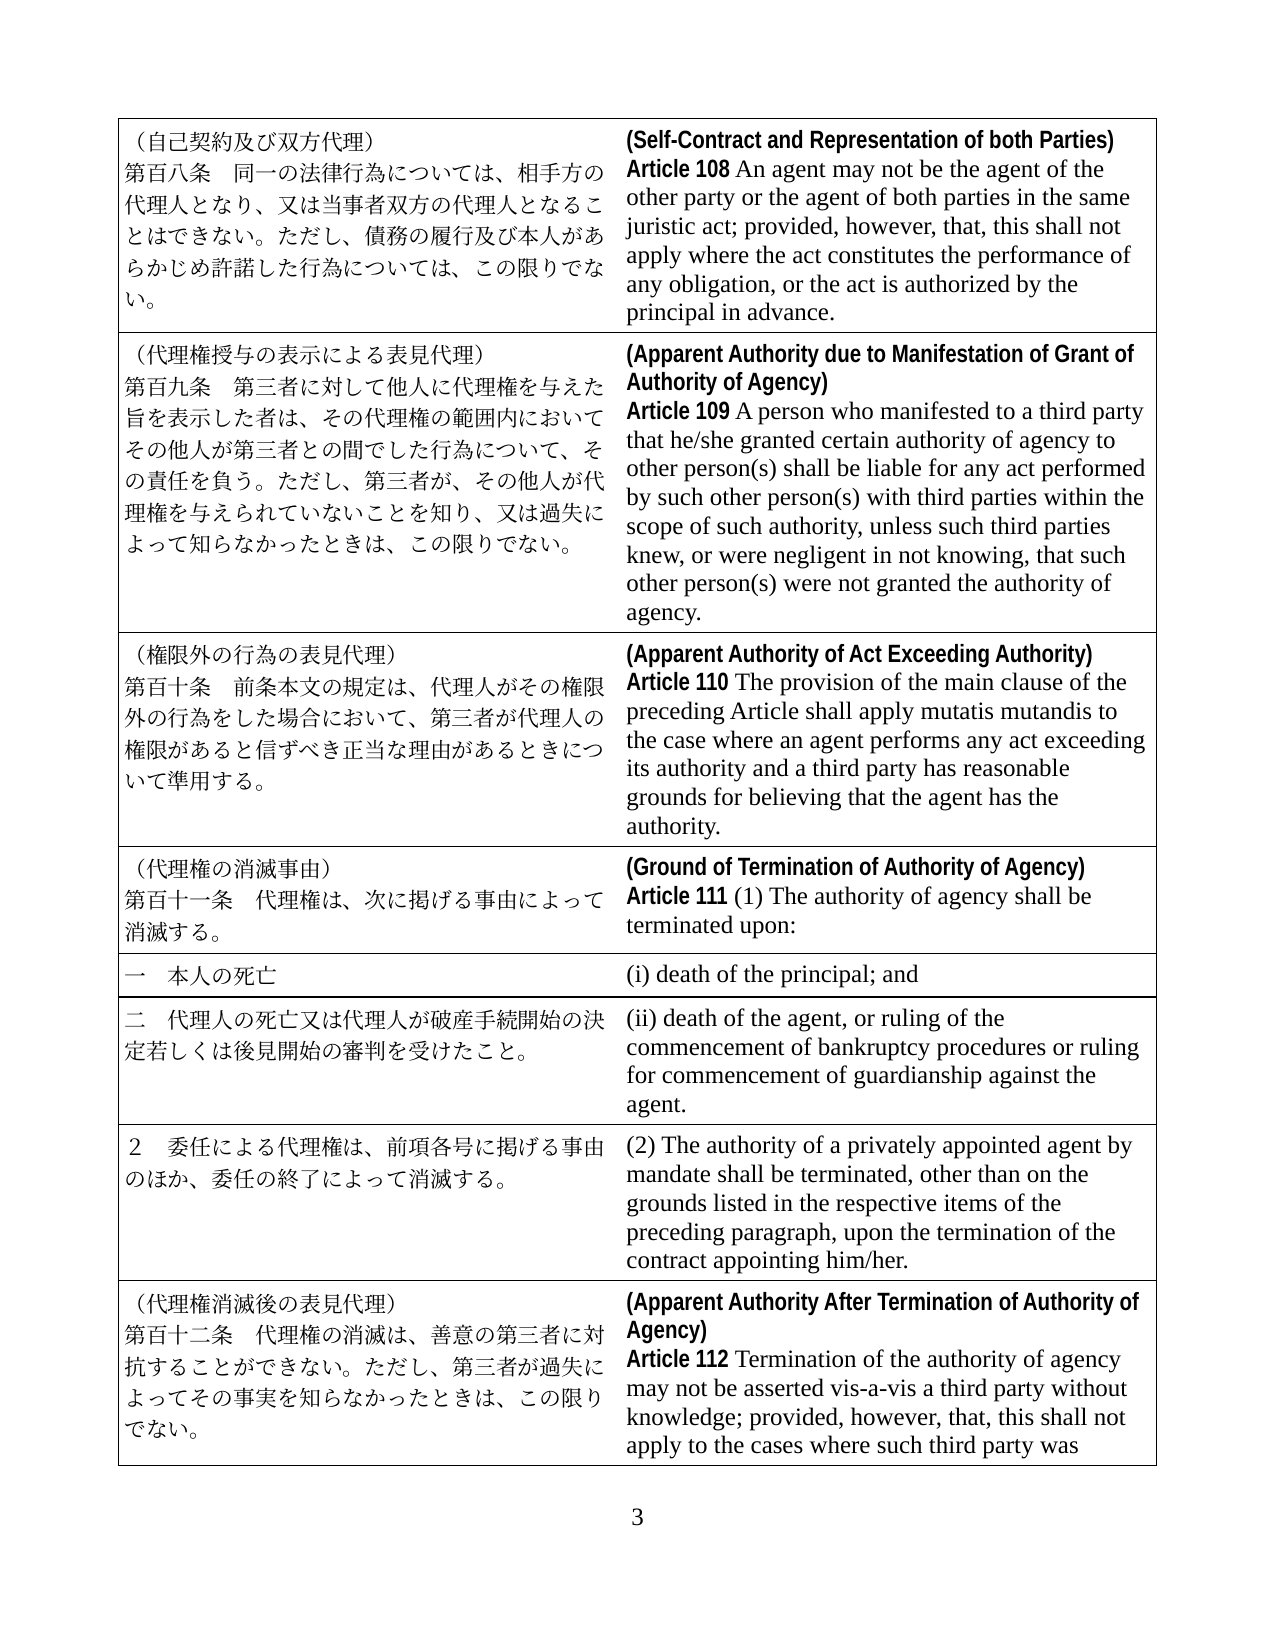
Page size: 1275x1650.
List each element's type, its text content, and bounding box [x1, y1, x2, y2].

table_cell (Self-Contract and Representation of both Parties) Article 108 An agent may not be the agent of the other party or the agent of both parties in the same juristic act; provided, however, that, this shall not apply where the act constitutes the performance of any obligation, or the act is authorized by the principal in advance. [621, 119, 1156, 332]
table_cell (2) The authority of a privately appointed agent by mandate shall be terminated, other than on the grounds listed in the respective items of the preceding paragraph, upon the termination of the contract appointing him/her. [621, 1125, 1156, 1280]
table_cell (Apparent Authority After Termination of Authority of Agency) Article 112 Termination of the authority of agency may not be asserted vis-a-vis a third party without knowledge; provided, however, that, this shall not apply to the cases where such third party was [621, 1281, 1156, 1465]
table_cell (ii) death of the agent, or ruling of the commencement of bankruptcy procedures or ruling for commencement of guardianship against the agent. [621, 998, 1156, 1124]
table_cell (Apparent Authority of Act Exceeding Authority) Article 110 The provision of the main clause of the preceding Article shall apply mutatis mutandis to the case where an agent performs any act exceeding its authority and a third party has reasonable grounds for believing that the agent has the authority. [621, 633, 1156, 846]
table_cell (Apparent Authority due to Manifestation of Grant of Authority of Agency) Article 109 A person who manifested to a third party that he/she granted certain authority of agency to other person(s) shall be liable for any act performed by such other person(s) with third parties within the scope of such authority, unless such third parties knew, or were negligent in not knowing, that such other person(s) were not granted the authority of agency. [621, 333, 1156, 632]
table_cell ２ 委任による代理権は、前項各号に掲げる事由のほか、委任の終了によって消滅する。 [119, 1125, 621, 1280]
table_cell （自己契約及び双方代理） 第百八条 同一の法律行為については、相手方の代理人となり、又は当事者双方の代理人となることはできない。ただし、債務の履行及び本人があらかじめ許諾した行為については、この限りでない。 [119, 119, 621, 332]
table_cell （代理権授与の表示による表見代理） 第百九条 第三者に対して他人に代理権を与えた旨を表示した者は、その代理権の範囲内においてその他人が第三者との間でした行為について、その責任を負う。ただし、第三者が、その他人が代理権を与えられていないことを知り、又は過失によって知らなかったときは、この限りでない。 [119, 333, 621, 632]
table_cell (i) death of the principal; and [621, 954, 1156, 996]
table_cell 一 本人の死亡 [119, 954, 621, 996]
table_cell （代理権の消滅事由） 第百十一条 代理権は、次に掲げる事由によって消滅する。 [119, 847, 621, 952]
table_cell （権限外の行為の表見代理） 第百十条 前条本文の規定は、代理人がその権限外の行為をした場合において、第三者が代理人の権限があると信ずべき正当な理由があるときについて準用する。 [119, 633, 621, 846]
table_cell （代理権消滅後の表見代理） 第百十二条 代理権の消滅は、善意の第三者に対抗することができない。ただし、第三者が過失によってその事実を知らなかったときは、この限りでない。 [119, 1281, 621, 1465]
table_cell (Ground of Termination of Authority of Agency) Article 111 (1) The authority of agency shall be terminated upon: [621, 847, 1156, 952]
table_cell 二 代理人の死亡又は代理人が破産手続開始の決定若しくは後見開始の審判を受けたこと。 [119, 998, 621, 1124]
